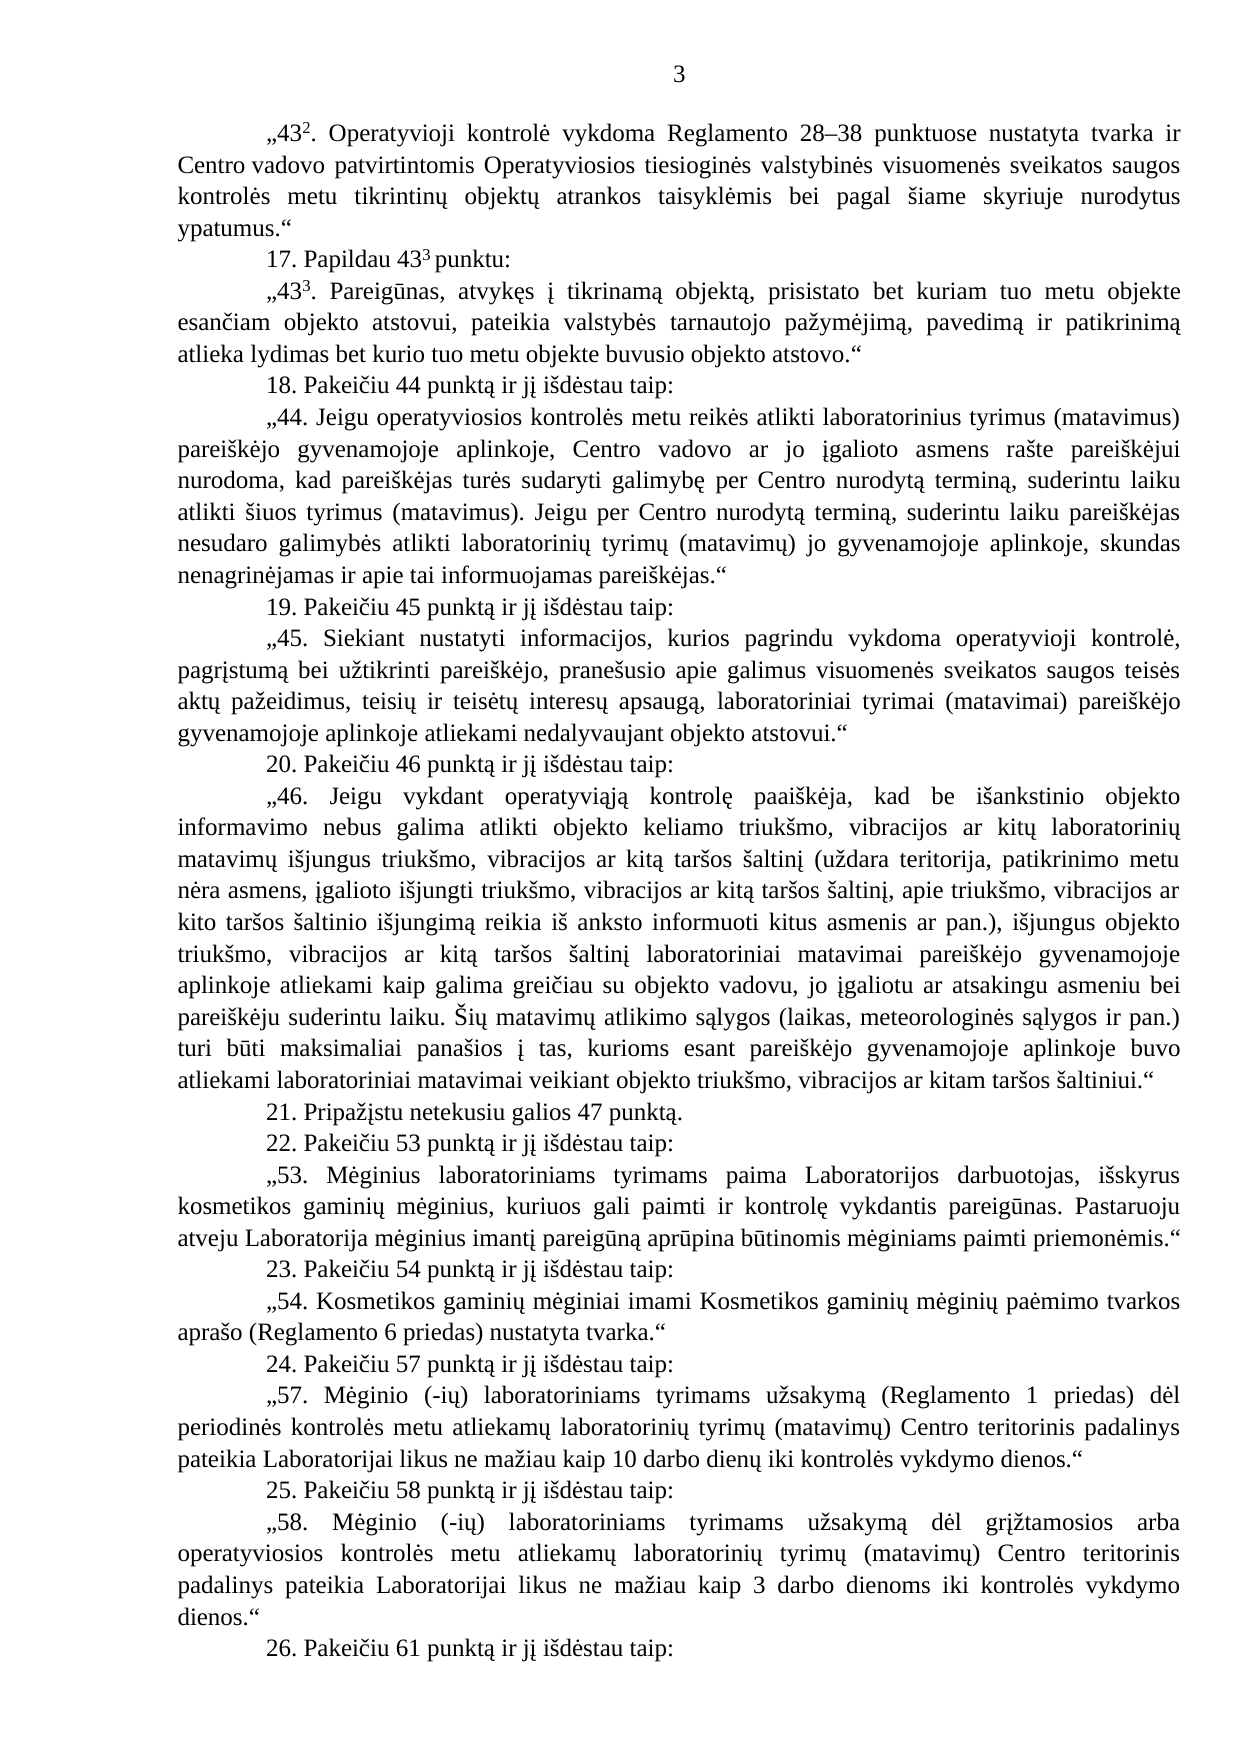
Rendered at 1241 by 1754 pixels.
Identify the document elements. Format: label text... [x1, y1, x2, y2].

text „57. Mėginio (-ių) laboratoriniams tyrimams užsakymą (Reglamento 1 priedas) dėl periodinės kontrolės metu atliekamų laboratorinių tyrimų (matavimų) Centro teritorinis padalinys pateikia Laboratorijai likus ne mažiau kaip 10 darbo dienų iki kontrolės vykdymo dienos.“ [177, 1381, 1181, 1472]
text 20. Pakeičiu 46 punktą ir jį išdėstau taip: [177, 749, 1181, 778]
text 21. Pripažįstu netekusiu galios 47 punktą. [177, 1097, 1181, 1125]
text 22. Pakeičiu 53 punktą ir jį išdėstau taip: [177, 1128, 1181, 1157]
text 24. Pakeičiu 57 punktą ir jį išdėstau taip: [177, 1349, 1181, 1378]
text „53. Mėginius laboratoriniams tyrimams paima Laboratorijos darbuotojas, išskyrus kosmetikos gaminių mėginius, kuriuos gali paimti ir kontrolę vykdantis pareigūnas. Pastaruoju atveju Laboratorija mėginius imantį pareigūną aprūpina būtinomis mėginiams paimti priemonėmis.“ [177, 1160, 1181, 1252]
text „44. Jeigu operatyviosios kontrolės metu reikės atlikti laboratorinius tyrimus (matavimus) pareiškėjo gyvenamojoje aplinkoje, Centro vadovo ar jo įgalioto asmens rašte pareiškėjui nurodoma, kad pareiškėjas turės sudaryti galimybę per Centro nurodytą terminą, suderintu laiku atlikti šiuos tyrimus (matavimus). Jeigu per Centro nurodytą terminą, suderintu laiku pareiškėjas nesudaro galimybės atlikti laboratorinių tyrimų (matavimų) jo gyvenamojoje aplinkoje, skundas nenagrinėjamas ir apie tai informuojamas pareiškėjas.“ [177, 402, 1181, 589]
text „432. Operatyvioji kontrolė vykdoma Reglamento 28–38 punktuose nustatyta tvarka ir Centro vadovo patvirtintomis Operatyviosios tiesioginės valstybinės visuomenės sveikatos saugos kontrolės metu tikrintinų objektų atrankos taisyklėmis bei pagal šiame skyriuje nurodytus ypatumus.“ [177, 118, 1181, 242]
text 26. Pakeičiu 61 punktą ir jį išdėstau taip: [177, 1633, 1181, 1662]
text „58. Mėginio (-ių) laboratoriniams tyrimams užsakymą dėl grįžtamosios arba operatyviosios kontrolės metu atliekamų laboratorinių tyrimų (matavimų) Centro teritorinis padalinys pateikia Laboratorijai likus ne mažiau kaip 3 darbo dienoms iki kontrolės vykdymo dienos.“ [177, 1507, 1181, 1630]
text 17. Papildau 433 punktu: [177, 244, 1181, 273]
text „54. Kosmetikos gaminių mėginiai imami Kosmetikos gaminių mėginių paėmimo tvarkos aprašo (Reglamento 6 priedas) nustatyta tvarka.“ [177, 1286, 1181, 1346]
text „46. Jeigu vykdant operatyviąją kontrolę paaiškėja, kad be išankstinio objekto informavimo nebus galima atlikti objekto keliamo triukšmo, vibracijos ar kitų laboratorinių matavimų išjungus triukšmo, vibracijos ar kitą taršos šaltinį (uždara teritorija, patikrinimo metu nėra asmens, įgalioto išjungti triukšmo, vibracijos ar kitą taršos šaltinį, apie triukšmo, vibracijos ar kito taršos šaltinio išjungimą reikia iš anksto informuoti kitus asmenis ar pan.), išjungus objekto triukšmo, vibracijos ar kitą taršos šaltinį laboratoriniai matavimai pareiškėjo gyvenamojoje aplinkoje atliekami kaip galima greičiau su objekto vadovu, jo įgaliotu ar atsakingu asmeniu bei pareiškėju suderintu laiku. Šių matavimų atlikimo sąlygos (laikas, meteorologinės sąlygos ir pan.) turi būti maksimaliai panašios į tas, kurioms esant pareiškėjo gyvenamojoje aplinkoje buvo atliekami laboratoriniai matavimai veikiant objekto triukšmo, vibracijos ar kitam taršos šaltiniui.“ [177, 781, 1181, 1094]
text 19. Pakeičiu 45 punktą ir jį išdėstau taip: [177, 592, 1181, 620]
text „45. Siekiant nustatyti informacijos, kurios pagrindu vykdoma operatyvioji kontrolė, pagrįstumą bei užtikrinti pareiškėjo, pranešusio apie galimus visuomenės sveikatos saugos teisės aktų pažeidimus, teisių ir teisėtų interesų apsaugą, laboratoriniai tyrimai (matavimai) pareiškėjo gyvenamojoje aplinkoje atliekami nedalyvaujant objekto atstovui.“ [177, 623, 1181, 747]
text 23. Pakeičiu 54 punktą ir jį išdėstau taip: [177, 1254, 1181, 1283]
text „433. Pareigūnas, atvykęs į tikrinamą objektą, prisistato bet kuriam tuo metu objekte esančiam objekto atstovui, pateikia valstybės tarnautojo pažymėjimą, pavedimą ir patikrinimą atlieka lydimas bet kurio tuo metu objekte buvusio objekto atstovo.“ [177, 276, 1181, 368]
text 18. Pakeičiu 44 punktą ir jį išdėstau taip: [177, 371, 1181, 399]
text 25. Pakeičiu 58 punktą ir jį išdėstau taip: [177, 1475, 1181, 1504]
